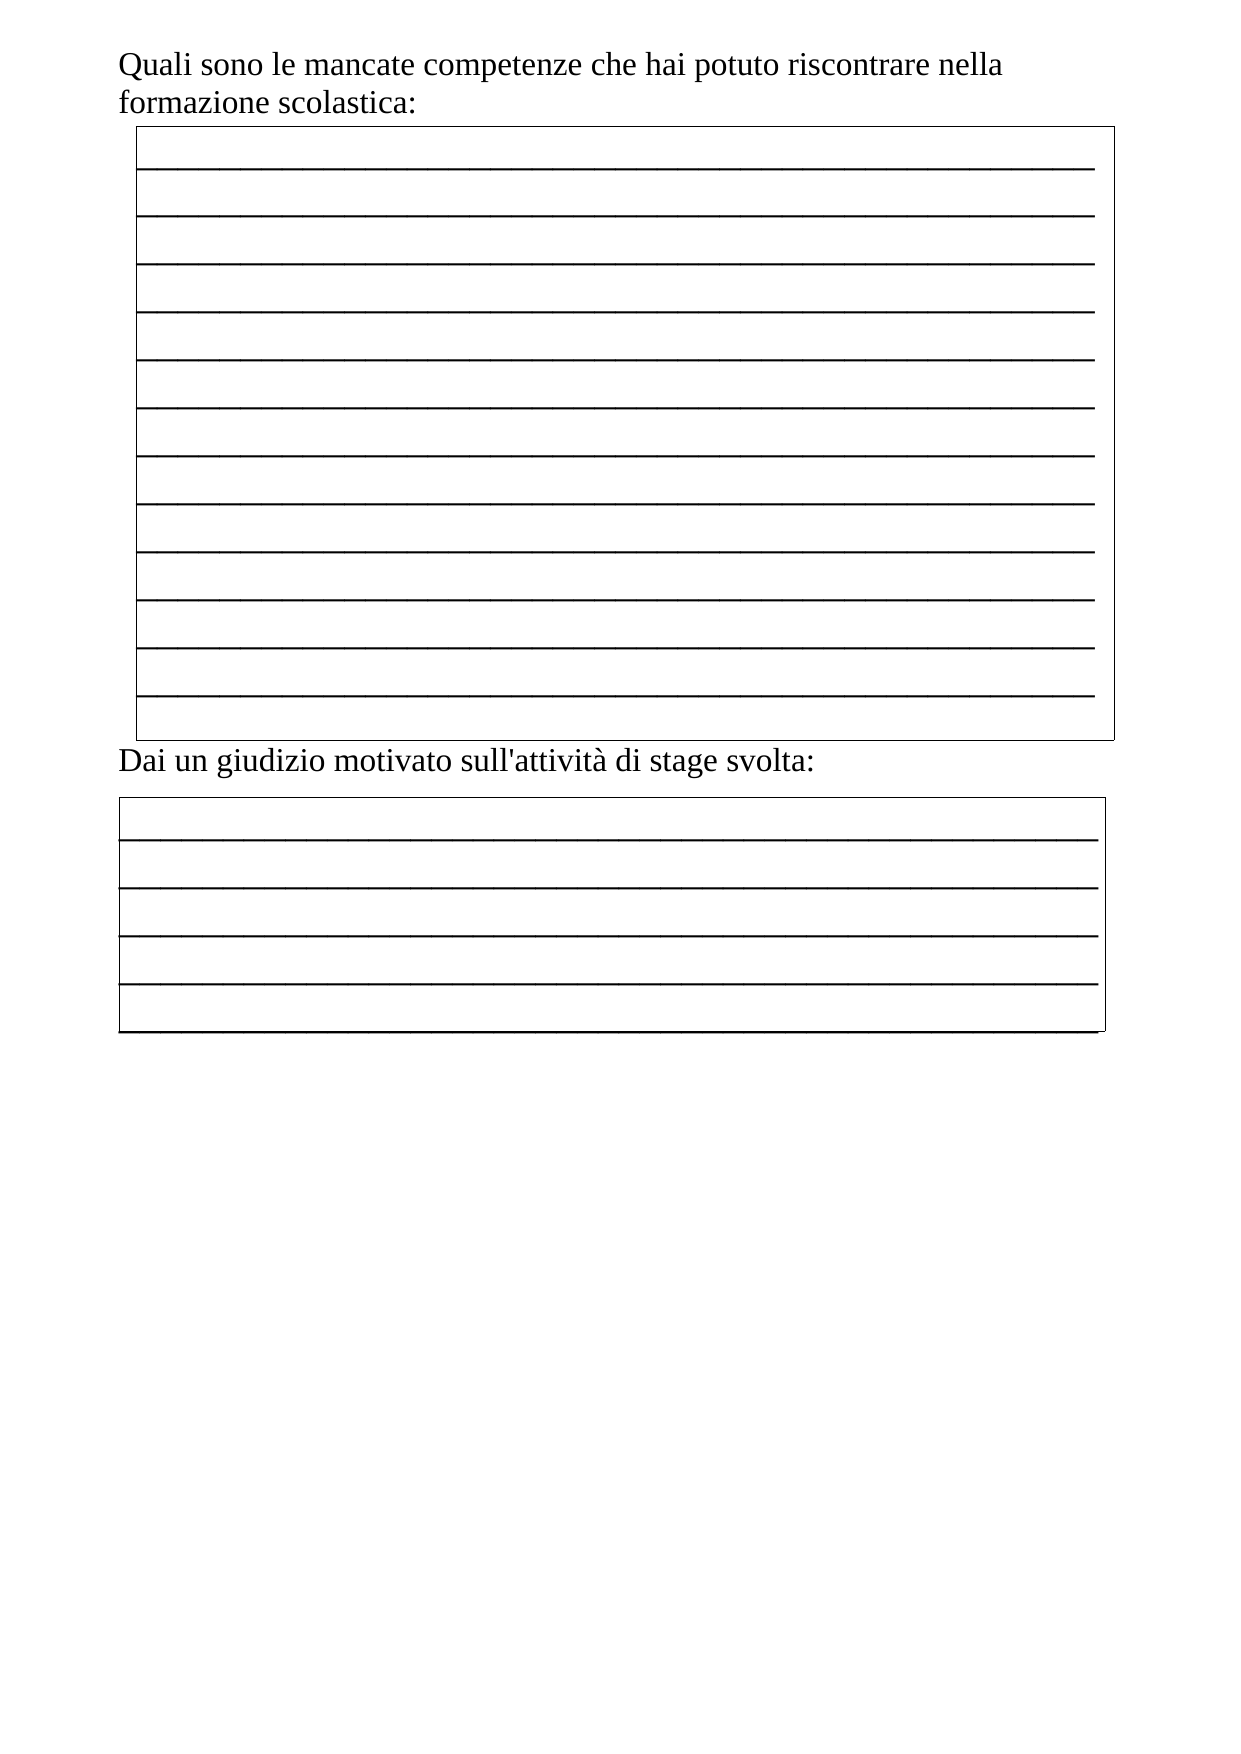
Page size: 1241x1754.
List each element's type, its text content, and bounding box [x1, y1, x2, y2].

text Quali sono le mancate competenze che hai potuto riscontrare nella formazione scolastica: [118, 44, 1122, 121]
text [137, 701, 1114, 740]
text ________________________________________________________________________________________________________________________________________________________________________________________________________________________________________________________________________________________________________________________________________________________________________________________________________________________________________________________________________________________________________________________________________________________________________ [137, 127, 1114, 701]
text Dai un giudizio motivato sull'attività di stage svolta: [118, 236, 1122, 778]
text ________________________________________________________________________________________________________________________________________________________________________________________________________________________________________________________________________________________________________________________________________________________________________________________________________________________________________________________________________________________________________________________________________________________________________ [120, 798, 1105, 1031]
